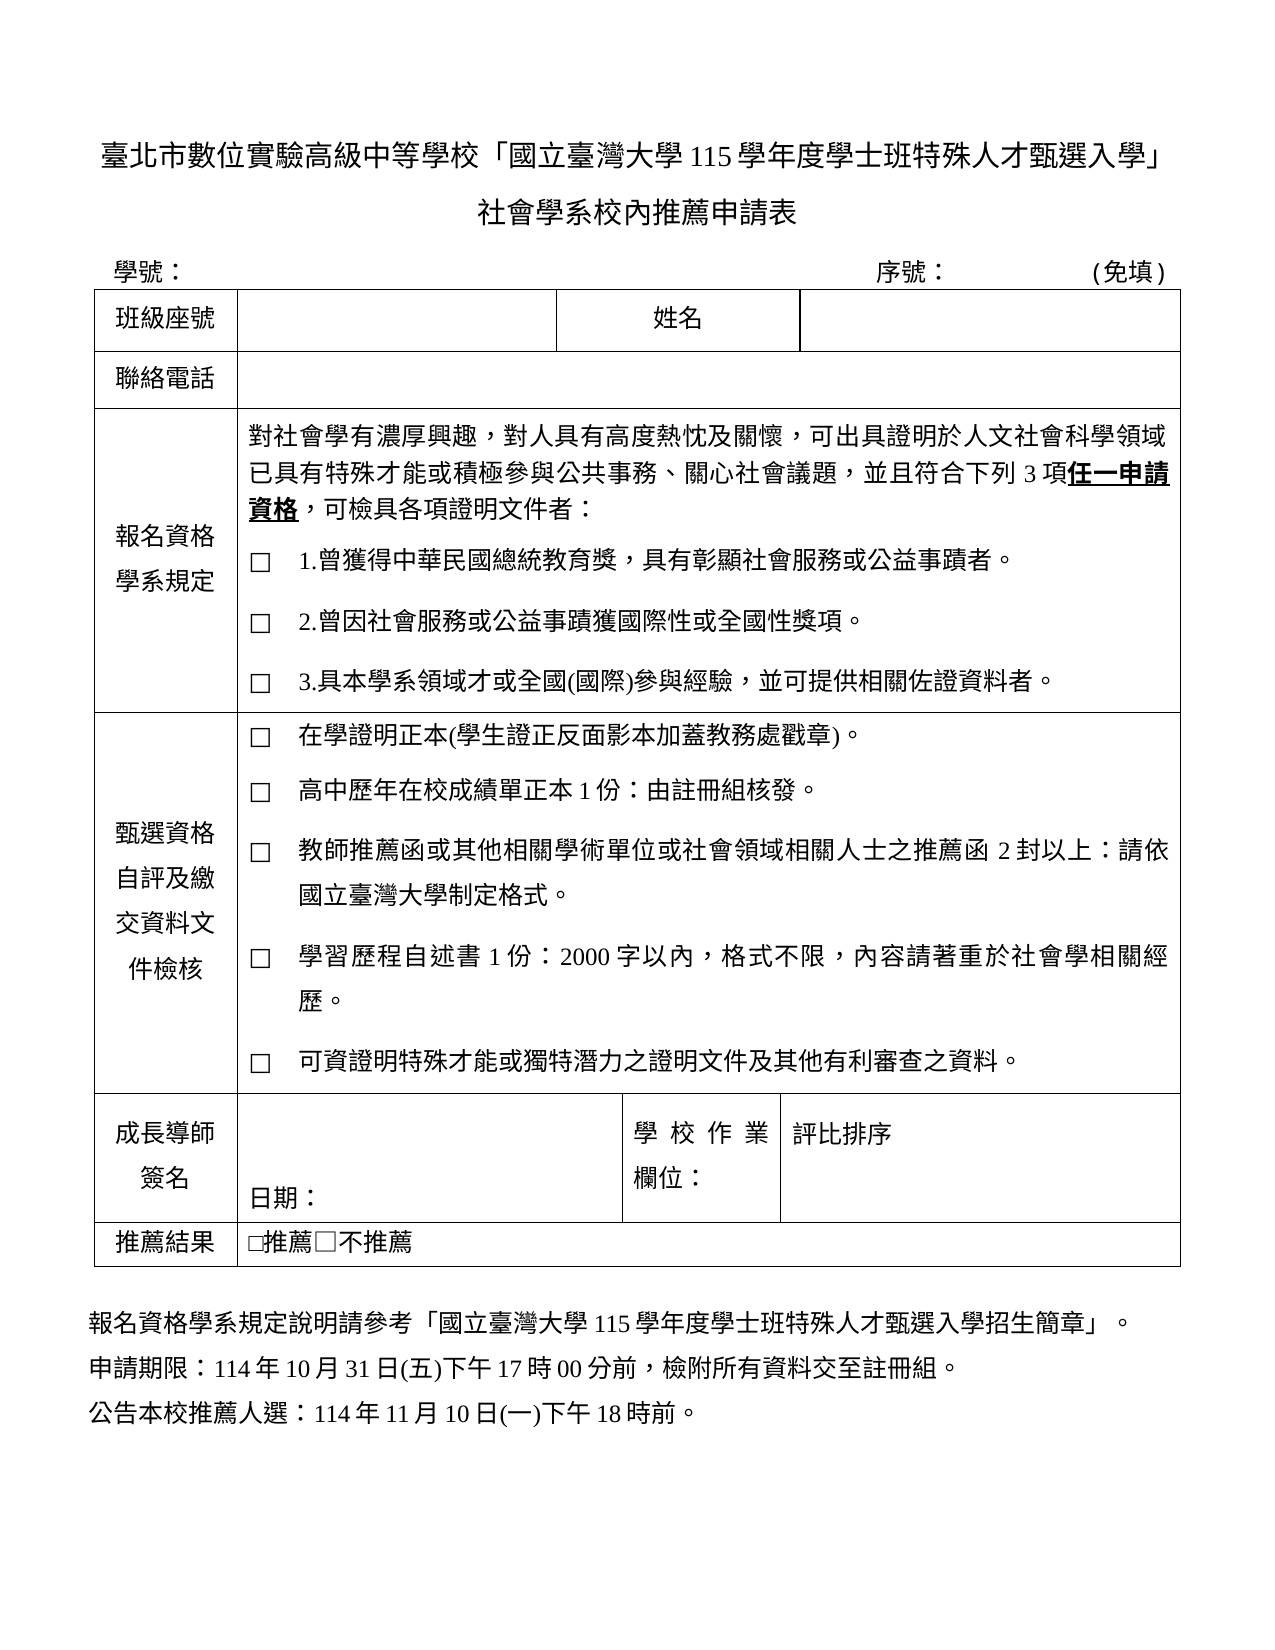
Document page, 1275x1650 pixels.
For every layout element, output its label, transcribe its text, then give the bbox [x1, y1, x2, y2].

table_cell 甄選資格自評及繳交資料文件檢核 [95, 713, 237, 1092]
table_cell 報名資格 學系規定 [95, 409, 237, 712]
text 報名資格學系規定說明請參考「國立臺灣大學115學年度學士班特殊人才甄選入學招生簡章」。 [89, 1303, 1186, 1339]
table_header 班級座號 [95, 290, 237, 351]
table_header 姓名 [557, 290, 799, 351]
table_header [801, 290, 1180, 351]
text 學號： 序號： (免填) [89, 252, 1186, 288]
table_cell 推薦結果 [95, 1223, 237, 1266]
table_cell □推薦□不推薦 [238, 1223, 1180, 1266]
table_cell 在學證明正本(學生證正反面影本加蓋教務處戳章)。 高中歷年在校成績單正本1份：由註冊組核發。 教師推薦函或其他相關學術單位或社會領域相關人士之推薦函2封以上：請依國立臺灣大學制定格式。 學習歷程自述書1份：2000字以內，格式不限，內容請著重於社會學相關經歷。 可資證明特殊才能或獨特潛力之證明文件及其他有利審查之資料。 [238, 713, 1180, 1092]
table_cell 日期： [238, 1094, 622, 1222]
table_cell 評比排序 [781, 1094, 1180, 1222]
text 公告本校推薦人選：114年11月10日(一)下午18時前。 [89, 1394, 1186, 1430]
table_header [238, 290, 556, 351]
text 臺北市數位實驗高級中等學校「國立臺灣大學115學年度學士班特殊人才甄選入學」 [89, 133, 1186, 175]
text 社會學系校內推薦申請表 [89, 190, 1186, 232]
table_cell 聯絡電話 [95, 352, 237, 408]
table_cell 成長導師簽名 [95, 1094, 237, 1222]
table_cell 學校作業 欄位： [623, 1094, 780, 1222]
table_cell [238, 352, 1180, 408]
table_cell 對社會學有濃厚興趣，對人具有高度熱忱及關懷，可出具證明於人文社會科學領域已具有特殊才能或積極參與公共事務、關心社會議題，並且符合下列3項任一申請資格，可檢具各項證明文件者： 1.曾獲得中華民國總統教育獎，具有彰顯社會服務或公益事蹟者。 2.曾因社會服務或公益事蹟獲國際性或全國性獎項。 3.具本學系領域才或全國(國際)參與經驗，並可提供相關佐證資料者。 [238, 409, 1180, 712]
text 申請期限：114年10月31日(五)下午17時00分前，檢附所有資料交至註冊組。 [89, 1348, 1186, 1385]
